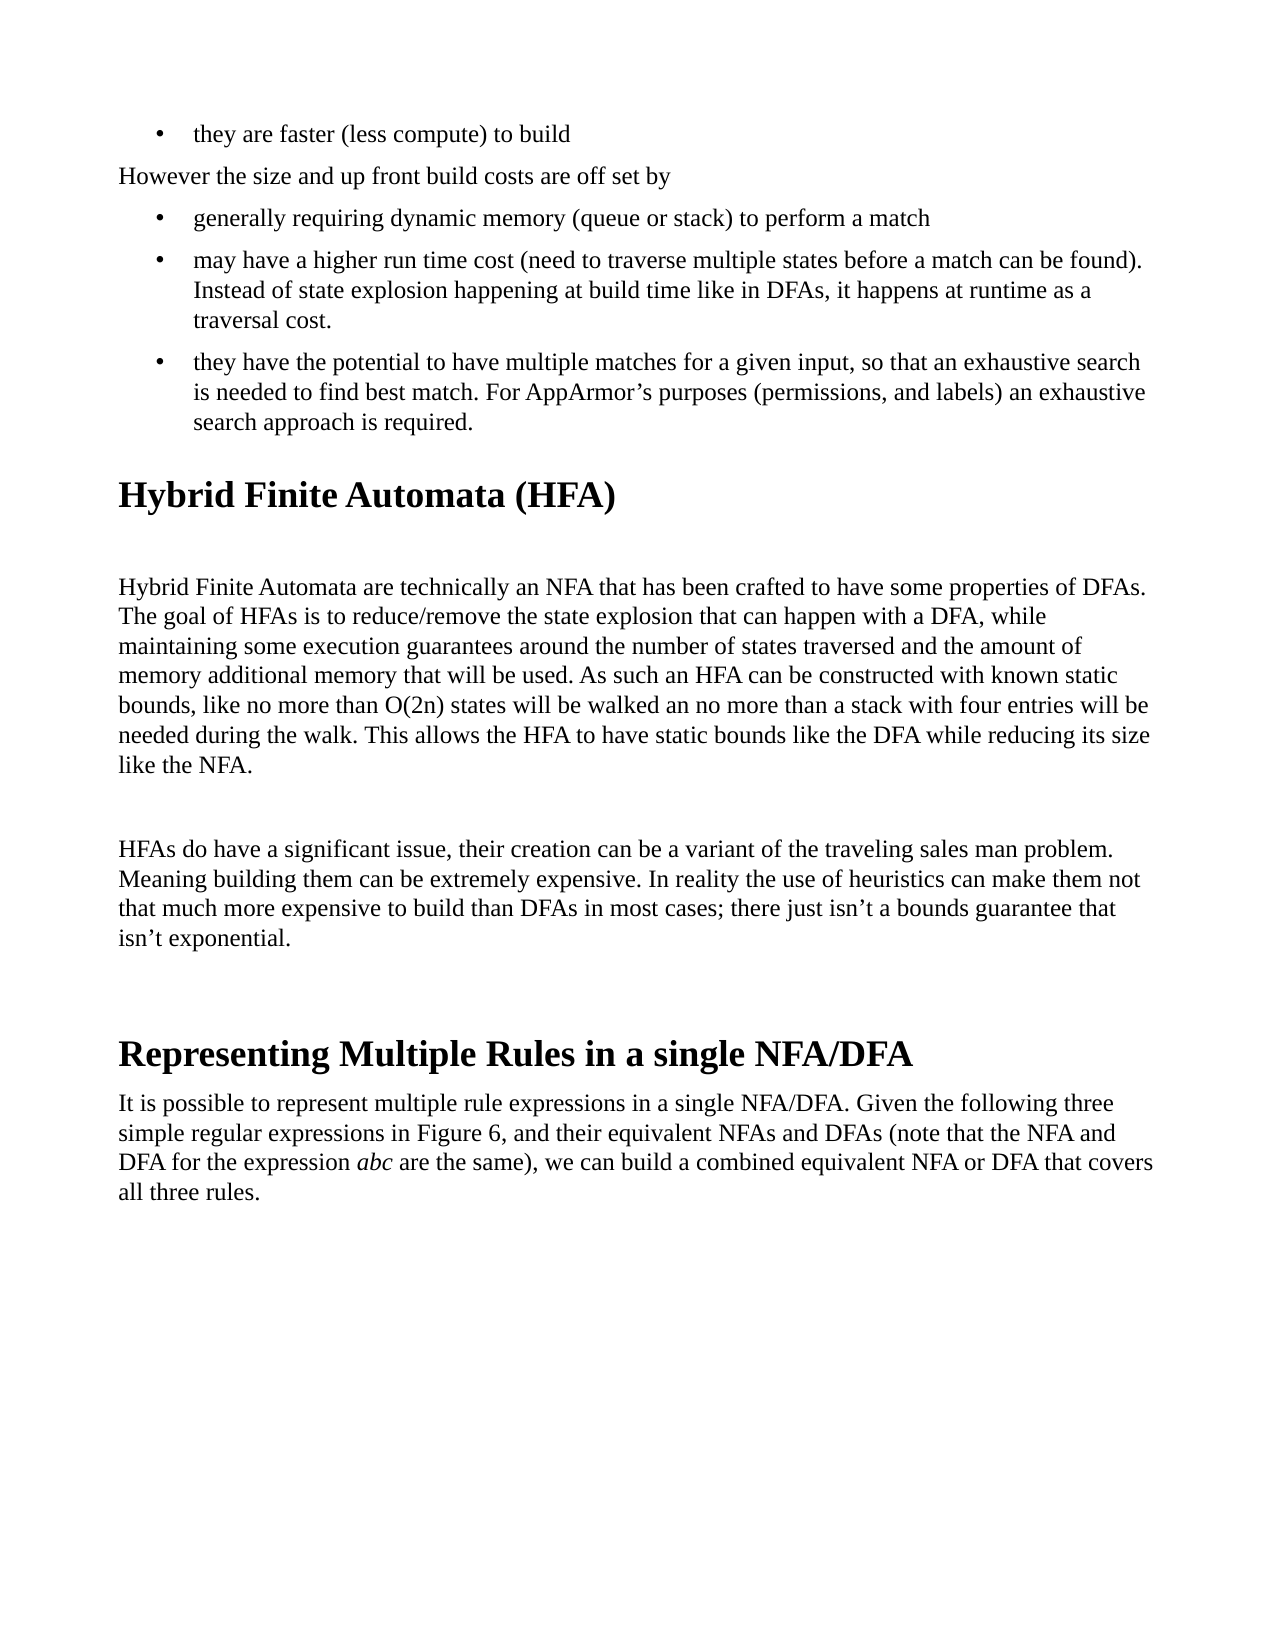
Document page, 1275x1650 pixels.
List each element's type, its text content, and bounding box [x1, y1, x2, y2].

text However the size and up front build costs are off set by [118, 160, 1157, 190]
text HFAs do have a significant issue, their creation can be a variant of the traveling sales man problem. Meaning building them can be extremely expensive. In reality the use of heuristics can make them not that much more expensive to build than DFAs in most cases; there just isn’t a bounds guarantee that isn’t exponential. [118, 833, 1157, 952]
subtitle Representing Multiple Rules in a single NFA/DFA [118, 1032, 1157, 1075]
list may have a higher run time cost (need to traverse multiple states before a match can be found). Instead of state explosion happening at build time like in DFAs, it happens at runtime as a traversal cost. [156, 245, 1157, 334]
text It is possible to represent multiple rule expressions in a single NFA/DFA. Given the following three simple regular expressions in Figure 6, and their equivalent NFAs and DFAs (note that the NFA and DFA for the expression abc are the same), we can build a combined equivalent NFA or DFA that covers all three rules. [118, 1087, 1157, 1206]
list generally requiring dynamic memory (queue or stack) to perform a match [156, 202, 1157, 232]
list they have the potential to have multiple matches for a given input, so that an exhaustive search is needed to find best match. For AppArmor’s purposes (permissions, and labels) an exhaustive search approach is required. [156, 346, 1157, 435]
list they are faster (less compute) to build [156, 118, 1157, 148]
subtitle Hybrid Finite Automata (HFA) [118, 473, 1157, 516]
text Hybrid Finite Automata are technically an NFA that has been crafted to have some properties of DFAs. The goal of HFAs is to reduce/remove the state explosion that can happen with a DFA, while maintaining some execution guarantees around the number of states traversed and the amount of memory additional memory that will be used. As such an HFA can be constructed with known static bounds, like no more than O(2n) states will be walked an no more than a stack with four entries will be needed during the walk. This allows the HFA to have static bounds like the DFA while reducing its size like the NFA. [118, 571, 1157, 778]
